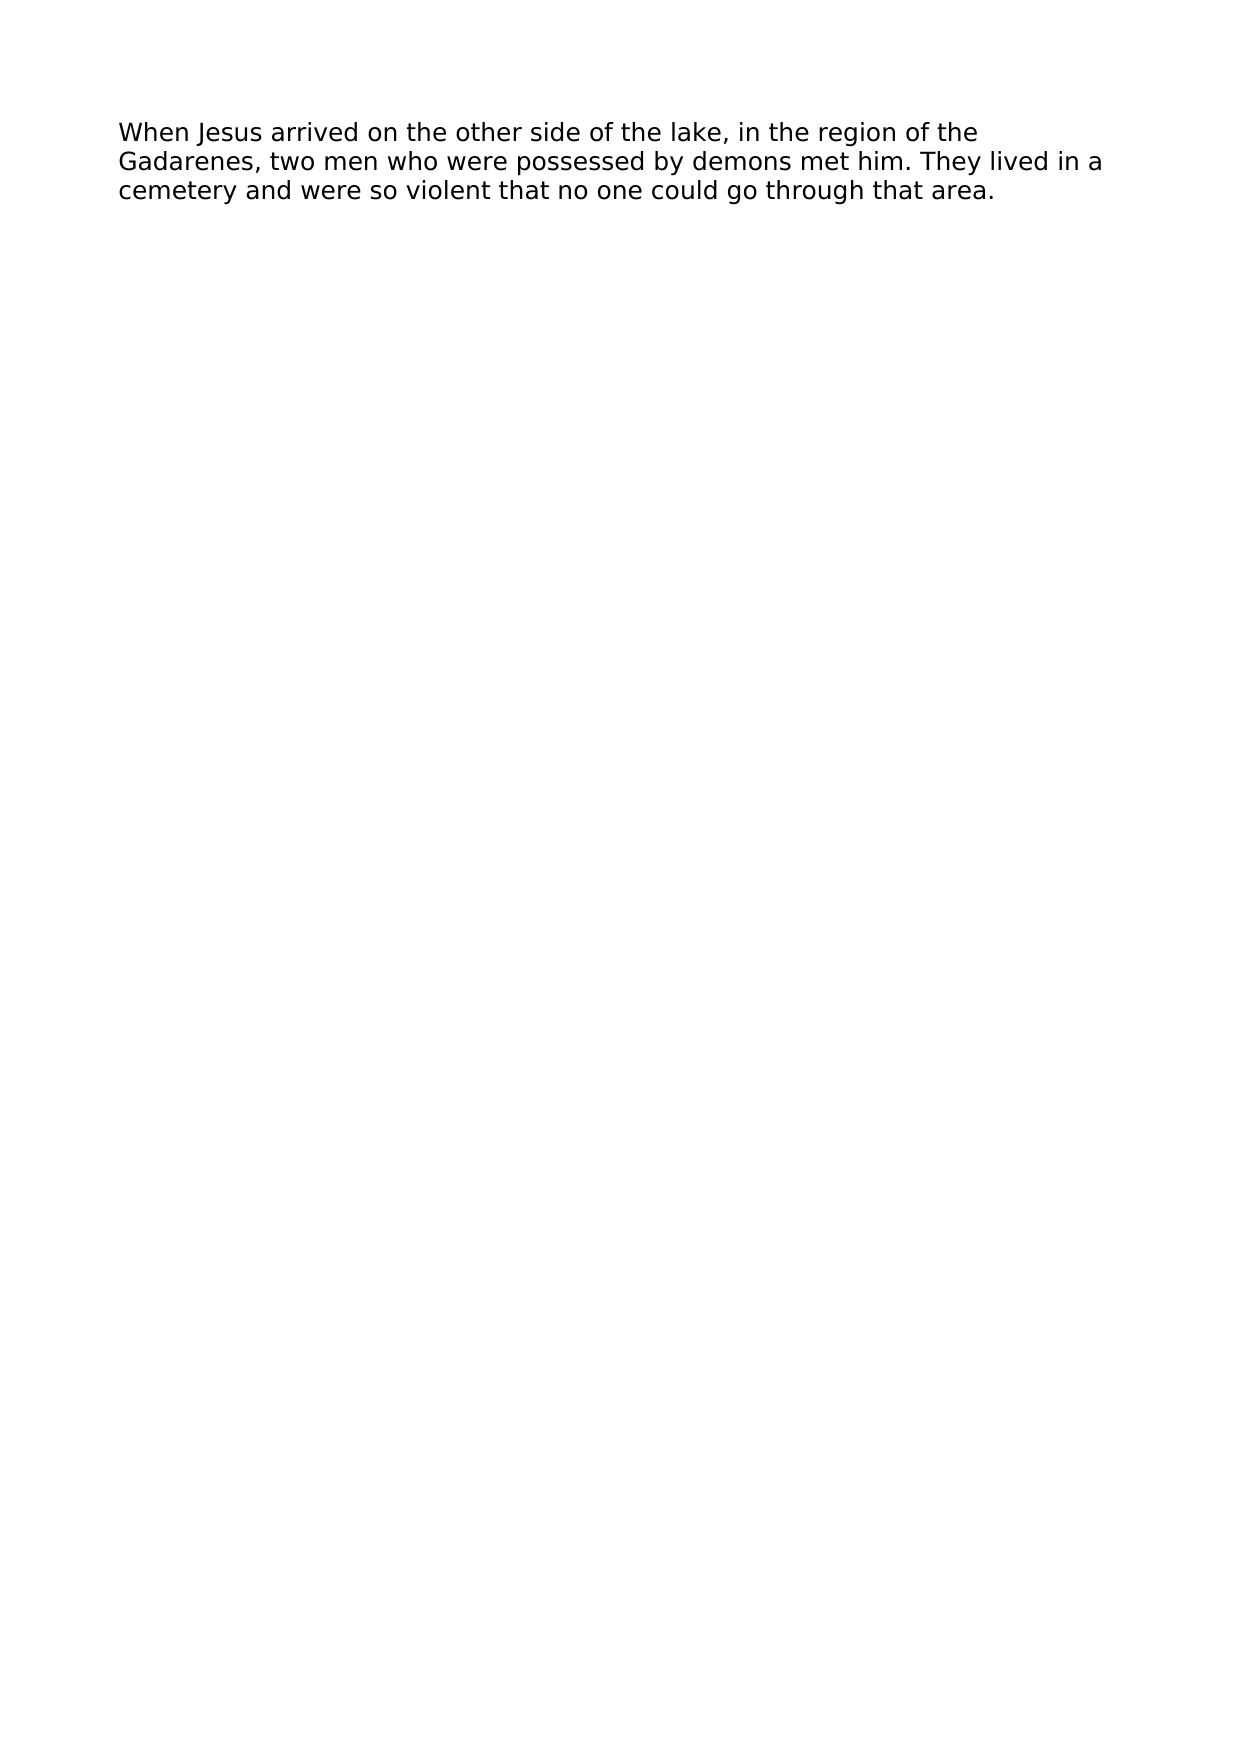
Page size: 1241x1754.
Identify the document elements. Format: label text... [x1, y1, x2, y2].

text When Jesus arrived on the other side of the lake, in the region of the Gadarenes, two men who were possessed by demons met him. They lived in a cemetery and were so violent that no one could go through that area. [118, 118, 1122, 206]
